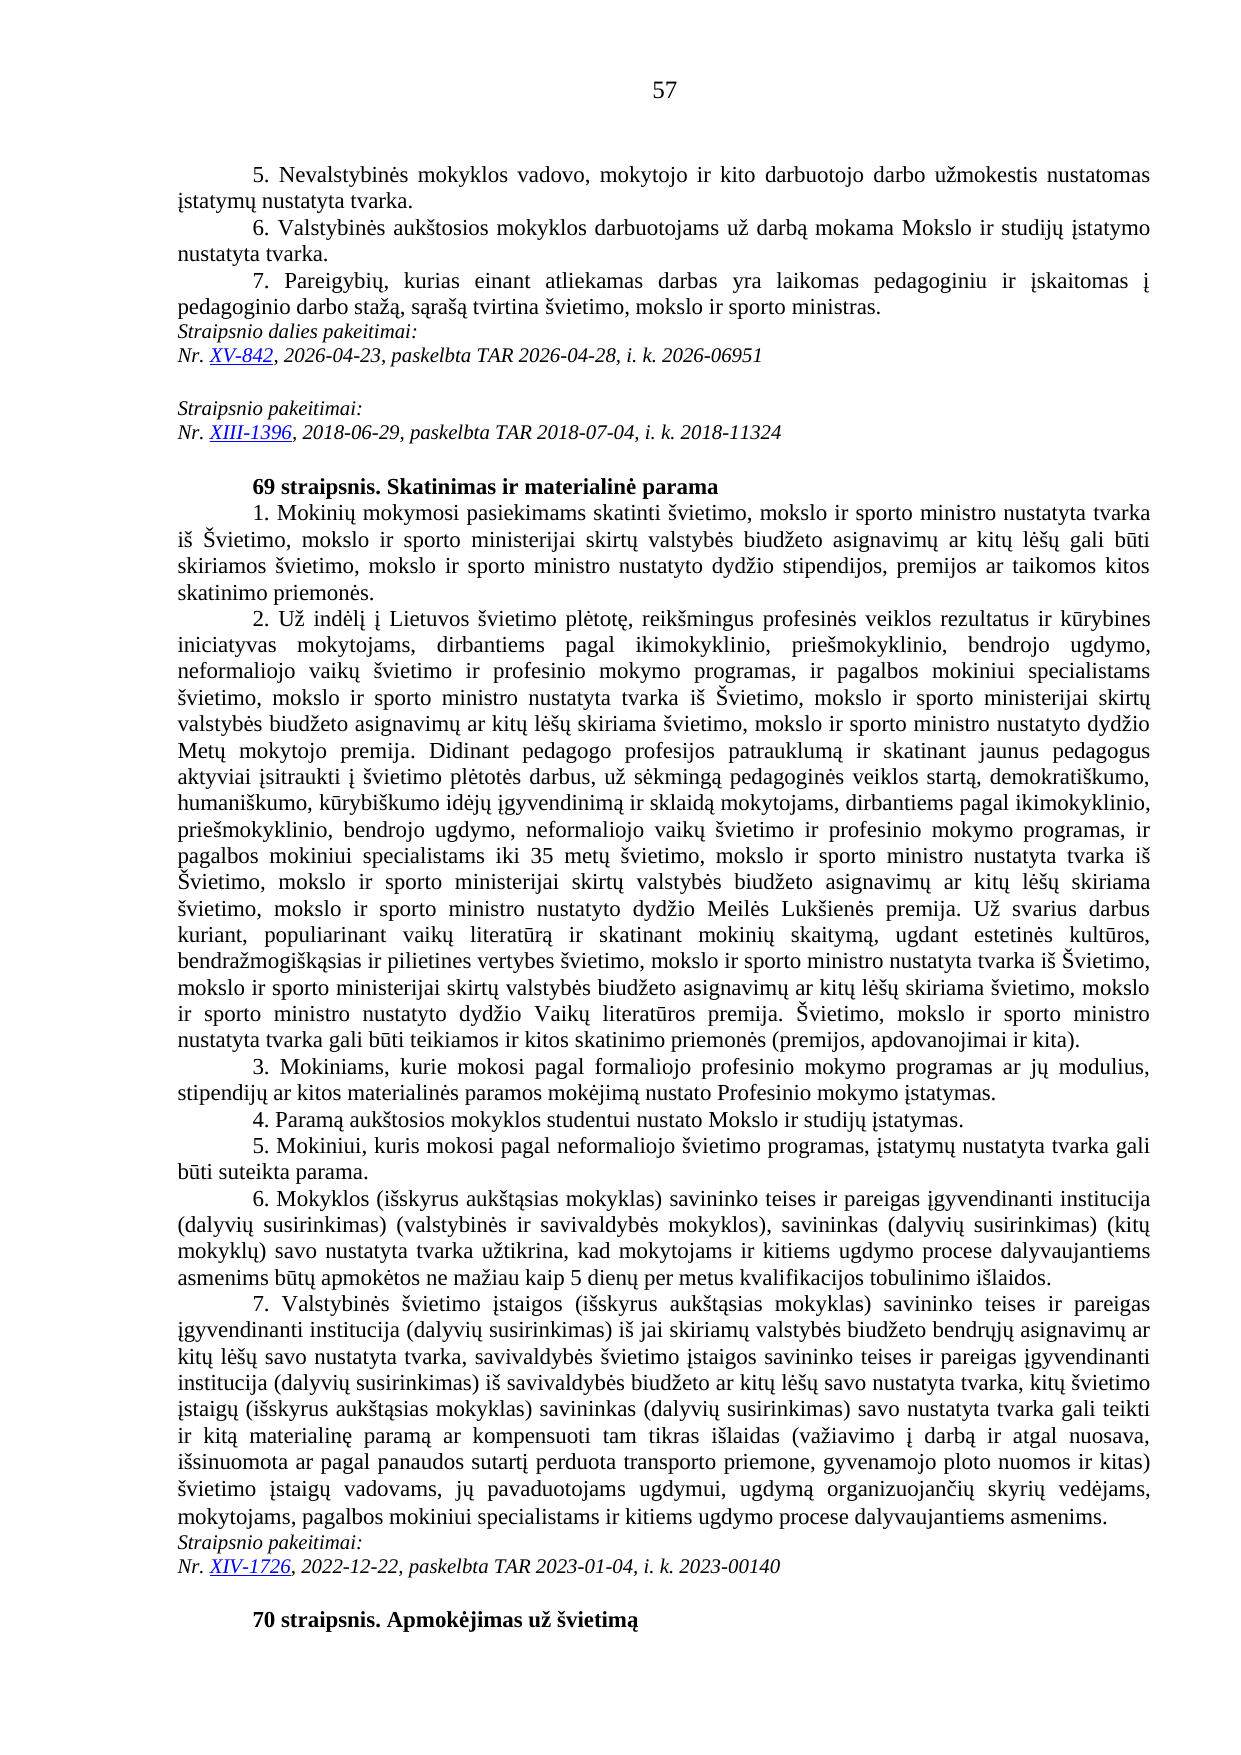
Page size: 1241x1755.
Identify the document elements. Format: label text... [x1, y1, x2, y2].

text 5. Nevalstybinės mokyklos vadovo, mokytojo ir kito darbuotojo darbo užmokestis nustatomas įstatymų nustatyta tvarka. [177, 161, 1152, 214]
text 3. Mokiniams, kurie mokosi pagal formaliojo profesinio mokymo programas ar jų modulius, stipendijų ar kitos materialinės paramos mokėjimą nustato Profesinio mokymo įstatymas. [177, 1053, 1152, 1106]
text Nr. XV-842, 2026-04-23, paskelbta TAR 2026-04-28, i. k. 2026-06951 [177, 343, 1152, 367]
text 6. Mokyklos (išskyrus aukštąsias mokyklas) savininko teises ir pareigas įgyvendinanti institucija (dalyvių susirinkimas) (valstybinės ir savivaldybės mokyklos), savininkas (dalyvių susirinkimas) (kitų mokyklų) savo nustatyta tvarka užtikrina, kad mokytojams ir kitiems ugdymo procese dalyvaujantiems asmenims būtų apmokėtos ne mažiau kaip 5 dienų per metus kvalifikacijos tobulinimo išlaidos. [177, 1185, 1152, 1290]
text 70 straipsnis. Apmokėjimas už švietimą [177, 1607, 1152, 1633]
text Nr. XIV-1726, 2022-12-22, paskelbta TAR 2023-01-04, i. k. 2023-00140 [177, 1554, 1152, 1578]
text Straipsnio pakeitimai: [177, 1530, 1152, 1554]
text 69 straipsnis. Skatinimas ir materialinė parama [177, 473, 1152, 499]
text 7. Valstybinės švietimo įstaigos (išskyrus aukštąsias mokyklas) savininko teises ir pareigas įgyvendinanti institucija (dalyvių susirinkimas) iš jai skiriamų valstybės biudžeto bendrųjų asignavimų ar kitų lėšų savo nustatyta tvarka, savivaldybės švietimo įstaigos savininko teises ir pareigas įgyvendinanti institucija (dalyvių susirinkimas) iš savivaldybės biudžeto ar kitų lėšų savo nustatyta tvarka, kitų švietimo įstaigų (išskyrus aukštąsias mokyklas) savininkas (dalyvių susirinkimas) savo nustatyta tvarka gali teikti ir kitą materialinę paramą ar kompensuoti tam tikras išlaidas (važiavimo į darbą ir atgal nuosava, išsinuomota ar pagal panaudos sutartį perduota transporto priemone, gyvenamojo ploto nuomos ir kitas) švietimo įstaigų vadovams, jų pavaduotojams ugdymui, ugdymą organizuojančių skyrių vedėjams, mokytojams, pagalbos mokiniui specialistams ir kitiems ugdymo procese dalyvaujantiems asmenims. [177, 1290, 1152, 1530]
text 6. Valstybinės aukštosios mokyklos darbuotojams už darbą mokama Mokslo ir studijų įstatymo nustatyta tvarka. [177, 214, 1152, 267]
text 1. Mokinių mokymosi pasiekimams skatinti švietimo, mokslo ir sporto ministro nustatyta tvarka iš Švietimo, mokslo ir sporto ministerijai skirtų valstybės biudžeto asignavimų ar kitų lėšų gali būti skiriamos švietimo, mokslo ir sporto ministro nustatyto dydžio stipendijos, premijos ar taikomos kitos skatinimo priemonės. [177, 499, 1152, 605]
text 5. Mokiniui, kuris mokosi pagal neformaliojo švietimo programas, įstatymų nustatyta tvarka gali būti suteikta parama. [177, 1132, 1152, 1185]
text Straipsnio dalies pakeitimai: [177, 319, 1152, 343]
text Nr. XIII-1396, 2018-06-29, paskelbta TAR 2018-07-04, i. k. 2018-11324 [177, 420, 1152, 444]
text 2. Už indėlį į Lietuvos švietimo plėtotę, reikšmingus profesinės veiklos rezultatus ir kūrybines iniciatyvas mokytojams, dirbantiems pagal ikimokyklinio, priešmokyklinio, bendrojo ugdymo, neformaliojo vaikų švietimo ir profesinio mokymo programas, ir pagalbos mokiniui specialistams švietimo, mokslo ir sporto ministro nustatyta tvarka iš Švietimo, mokslo ir sporto ministerijai skirtų valstybės biudžeto asignavimų ar kitų lėšų skiriama švietimo, mokslo ir sporto ministro nustatyto dydžio Metų mokytojo premija. Didinant pedagogo profesijos patrauklumą ir skatinant jaunus pedagogus aktyviai įsitraukti į švietimo plėtotės darbus, už sėkmingą pedagoginės veiklos startą, demokratiškumo, humaniškumo, kūrybiškumo idėjų įgyvendinimą ir sklaidą mokytojams, dirbantiems pagal ikimokyklinio, priešmokyklinio, bendrojo ugdymo, neformaliojo vaikų švietimo ir profesinio mokymo programas, ir pagalbos mokiniui specialistams iki 35 metų švietimo, mokslo ir sporto ministro nustatyta tvarka iš Švietimo, mokslo ir sporto ministerijai skirtų valstybės biudžeto asignavimų ar kitų lėšų skiriama švietimo, mokslo ir sporto ministro nustatyto dydžio Meilės Lukšienės premija. Už svarius darbus kuriant, populiarinant vaikų literatūrą ir skatinant mokinių skaitymą, ugdant estetinės kultūros, bendražmogiškąsias ir pilietines vertybes švietimo, mokslo ir sporto ministro nustatyta tvarka iš Švietimo, mokslo ir sporto ministerijai skirtų valstybės biudžeto asignavimų ar kitų lėšų skiriama švietimo, mokslo ir sporto ministro nustatyto dydžio Vaikų literatūros premija. Švietimo, mokslo ir sporto ministro nustatyta tvarka gali būti teikiamos ir kitos skatinimo priemonės (premijos, apdovanojimai ir kita). [177, 605, 1152, 1053]
text Straipsnio pakeitimai: [177, 396, 1152, 420]
text 7. Pareigybių, kurias einant atliekamas darbas yra laikomas pedagoginiu ir įskaitomas į pedagoginio darbo stažą, sąrašą tvirtina švietimo, mokslo ir sporto ministras. [177, 267, 1152, 319]
text 4. Paramą aukštosios mokyklos studentui nustato Mokslo ir studijų įstatymas. [177, 1106, 1152, 1132]
